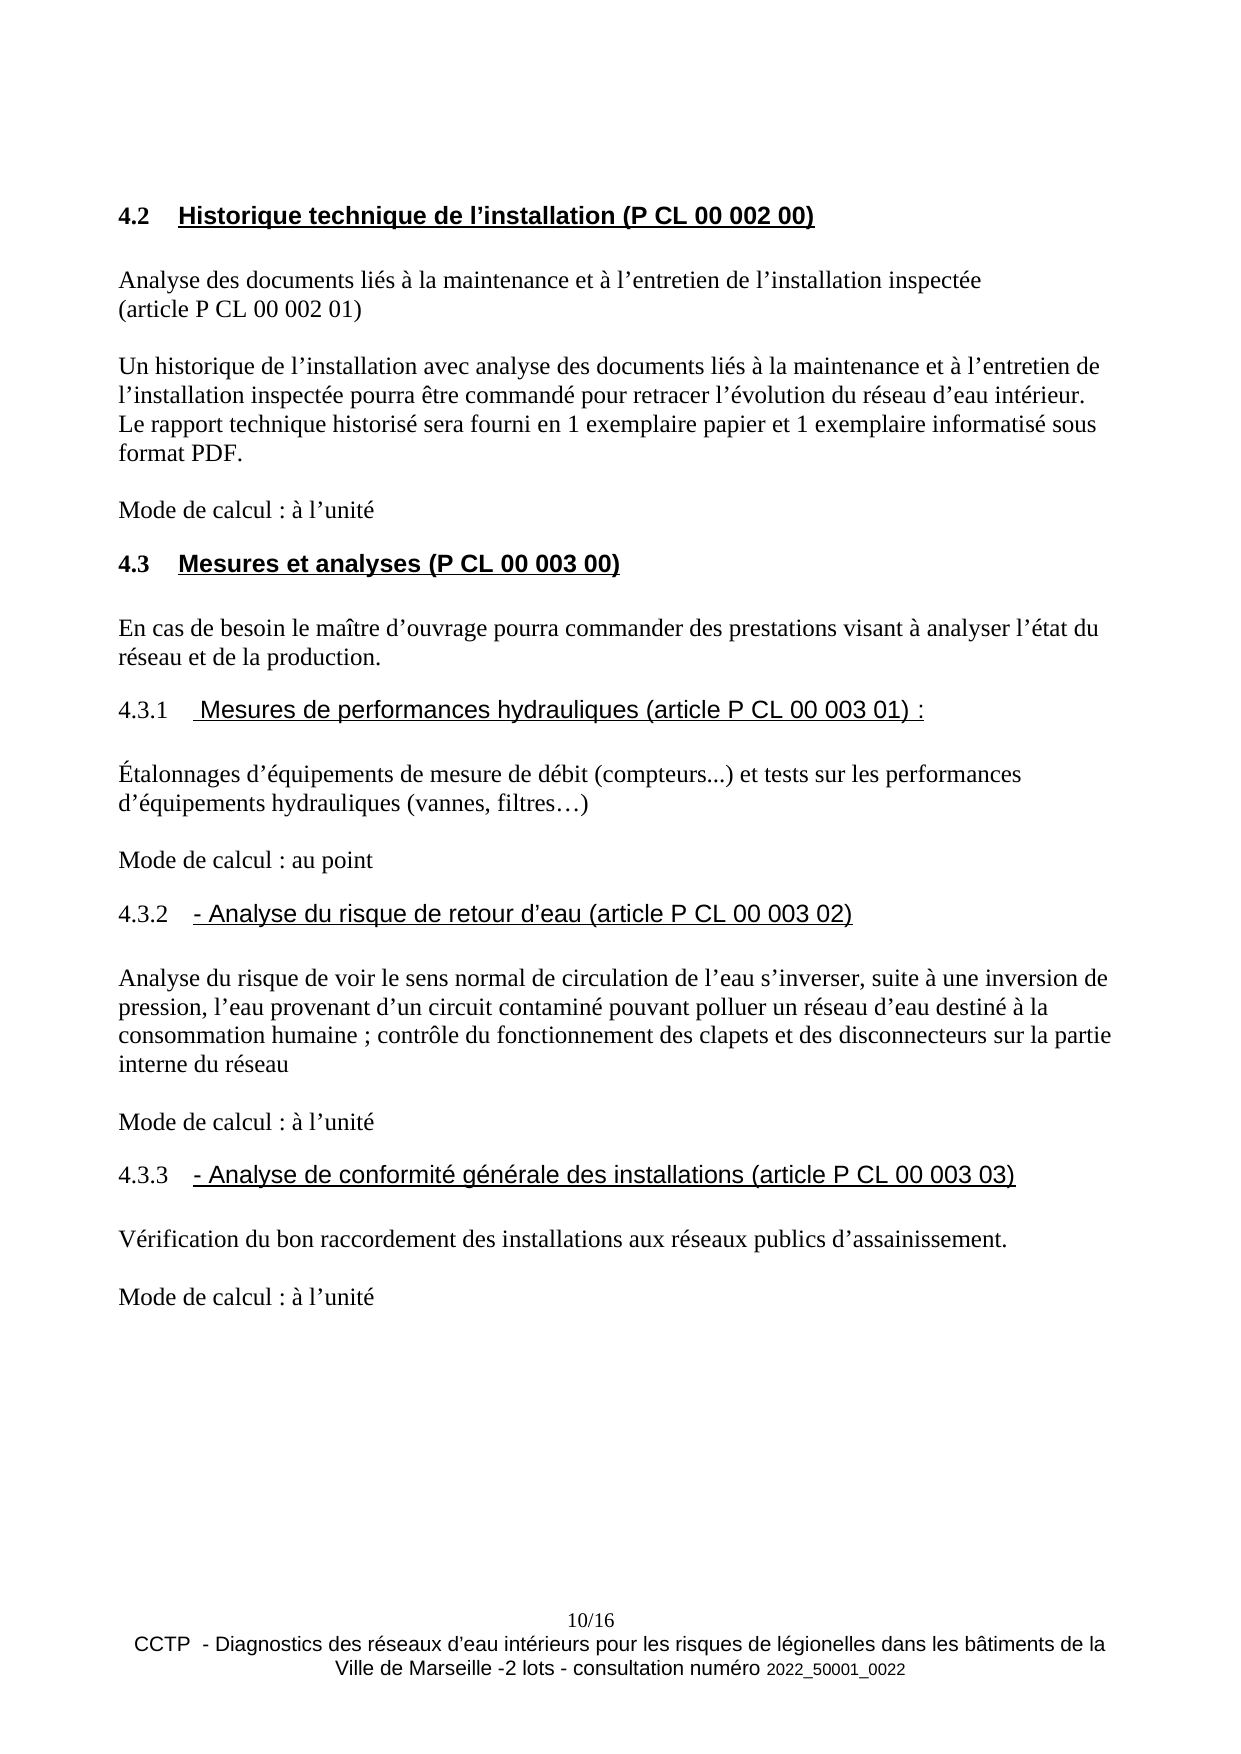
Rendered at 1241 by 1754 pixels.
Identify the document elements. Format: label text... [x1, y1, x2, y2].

text Mode de calcul : au point [118, 845, 1122, 874]
text Mode de calcul : à l’unité [118, 1107, 1122, 1136]
subtitle - Analyse de conformité générale des installations (article P CL 00 003 03) [118, 1161, 1122, 1189]
text Vérification du bon raccordement des installations aux réseaux publics d’assainissement. [118, 1224, 1122, 1253]
text Étalonnages d’équipements de mesure de débit (compteurs...) et tests sur les performances d’équipements hydrauliques (vannes, filtres…) [118, 759, 1122, 817]
text Mode de calcul : à l’unité [118, 495, 1122, 524]
text Le rapport technique historisé sera fourni en 1 exemplaire papier et 1 exemplaire informatisé sous format PDF. [118, 409, 1122, 466]
subtitle Historique technique de l’installation (P CL 00 002 00) [118, 201, 1122, 230]
subtitle Mesures et analyses (P CL 00 003 00) [118, 549, 1122, 578]
text (article P CL 00 002 01) [118, 294, 1122, 323]
text Analyse des documents liés à la maintenance et à l’entretien de l’installation inspectée [118, 265, 1122, 294]
subtitle Mesures de performances hydrauliques (article P CL 00 003 01) : [118, 695, 1122, 724]
text En cas de besoin le maître d’ouvrage pourra commander des prestations visant à analyser l’état du réseau et de la production. [118, 613, 1122, 670]
text Mode de calcul : à l’unité [118, 1282, 1122, 1311]
text Un historique de l’installation avec analyse des documents liés à la maintenance et à l’entretien de l’installation inspectée pourra être commandé pour retracer l’évolution du réseau d’eau intérieur. [118, 351, 1122, 409]
text Analyse du risque de voir le sens normal de circulation de l’eau s’inverser, suite à une inversion de pression, l’eau provenant d’un circuit contaminé pouvant polluer un réseau d’eau destiné à la consommation humaine ; contrôle du fonctionnement des clapets et des disconnecteurs sur la partie interne du réseau [118, 963, 1122, 1078]
subtitle - Analyse du risque de retour d’eau (article P CL 00 003 02) [118, 899, 1122, 928]
